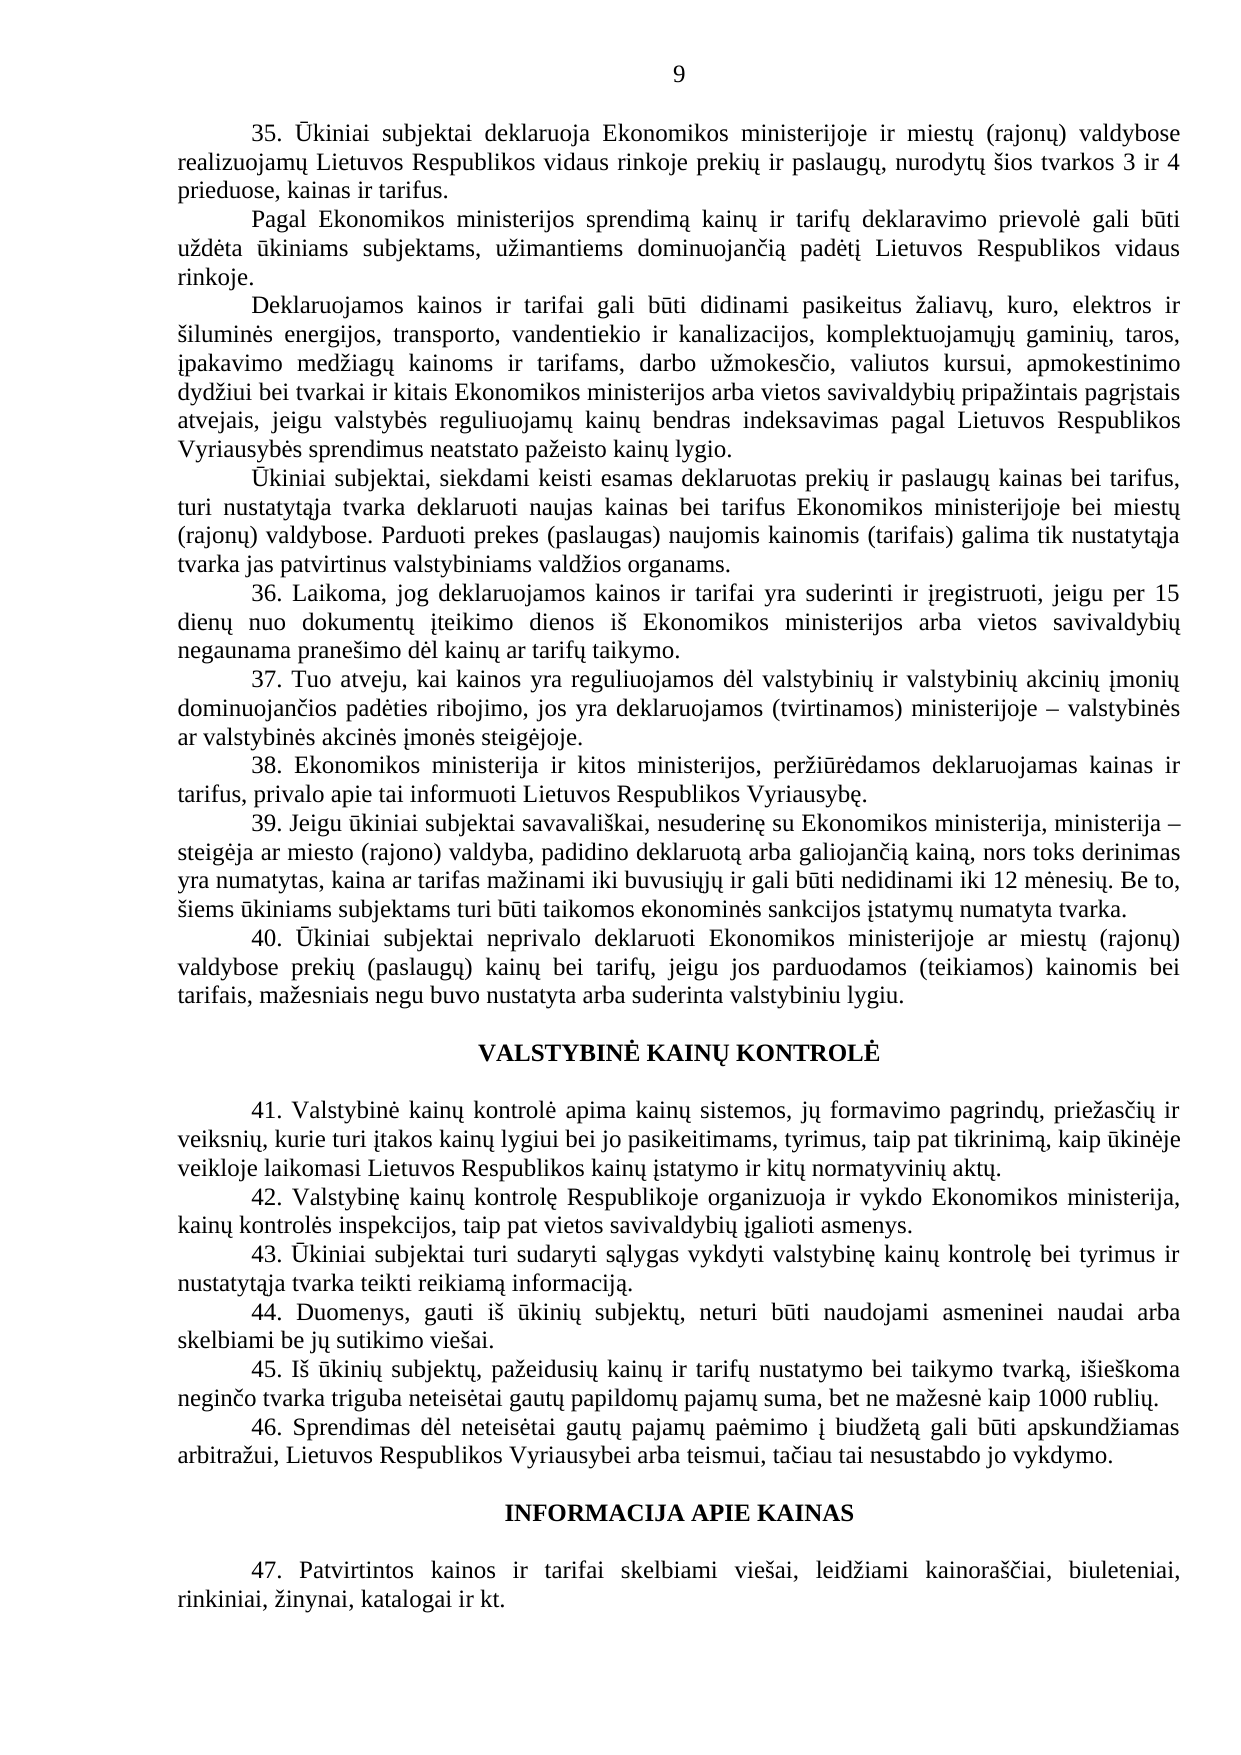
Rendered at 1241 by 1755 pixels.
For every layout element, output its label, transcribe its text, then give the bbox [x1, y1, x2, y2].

text 44. Duomenys, gauti iš ūkinių subjektų, neturi būti naudojami asmeninei naudai arba skelbiami be jų sutikimo viešai. [177, 1297, 1181, 1354]
text 38. Ekonomikos ministerija ir kitos ministerijos, peržiūrėdamos deklaruojamas kainas ir tarifus, privalo apie tai informuoti Lietuvos Respublikos Vyriausybę. [177, 751, 1181, 808]
text 42. Valstybinę kainų kontrolę Respublikoje organizuoja ir vykdo Ekonomikos ministerija, kainų kontrolės inspekcijos, taip pat vietos savivaldybių įgalioti asmenys. [177, 1182, 1181, 1239]
text 39. Jeigu ūkiniai subjektai savavališkai, nesuderinę su Ekonomikos ministerija, ministerija – steigėja ar miesto (rajono) valdyba, padidino deklaruotą arba galiojančią kainą, nors toks derinimas yra numatytas, kaina ar tarifas mažinami iki buvusiųjų ir gali būti nedidinami iki 12 mėnesių. Be to, šiems ūkiniams subjektams turi būti taikomos ekonominės sankcijos įstatymų numatyta tvarka. [177, 808, 1181, 923]
text Ūkiniai subjektai, siekdami keisti esamas deklaruotas prekių ir paslaugų kainas bei tarifus, turi nustatytąja tvarka deklaruoti naujas kainas bei tarifus Ekonomikos ministerijoje bei miestų (rajonų) valdybose. Parduoti prekes (paslaugas) naujomis kainomis (tarifais) galima tik nustatytąja tvarka jas patvirtinus valstybiniams valdžios organams. [177, 463, 1181, 578]
text 45. Iš ūkinių subjektų, pažeidusių kainų ir tarifų nustatymo bei taikymo tvarką, išieškoma neginčo tvarka triguba neteisėtai gautų papildomų pajamų suma, bet ne mažesnė kaip 1000 rublių. [177, 1354, 1181, 1412]
text Deklaruojamos kainos ir tarifai gali būti didinami pasikeitus žaliavų, kuro, elektros ir šiluminės energijos, transporto, vandentiekio ir kanalizacijos, komplektuojamųjų gaminių, taros, įpakavimo medžiagų kainoms ir tarifams, darbo užmokesčio, valiutos kursui, apmokestinimo dydžiui bei tvarkai ir kitais Ekonomikos ministerijos arba vietos savivaldybių pripažintais pagrįstais atvejais, jeigu valstybės reguliuojamų kainų bendras indeksavimas pagal Lietuvos Respublikos Vyriausybės sprendimus neatstato pažeisto kainų lygio. [177, 291, 1181, 463]
text 40. Ūkiniai subjektai neprivalo deklaruoti Ekonomikos ministerijoje ar miestų (rajonų) valdybose prekių (paslaugų) kainų bei tarifų, jeigu jos parduodamos (teikiamos) kainomis bei tarifais, mažesniais negu buvo nustatyta arba suderinta valstybiniu lygiu. [177, 923, 1181, 1009]
text 36. Laikoma, jog deklaruojamos kainos ir tarifai yra suderinti ir įregistruoti, jeigu per 15 dienų nuo dokumentų įteikimo dienos iš Ekonomikos ministerijos arba vietos savivaldybių negaunama pranešimo dėl kainų ar tarifų taikymo. [177, 578, 1181, 664]
text 43. Ūkiniai subjektai turi sudaryti sąlygas vykdyti valstybinę kainų kontrolę bei tyrimus ir nustatytąja tvarka teikti reikiamą informaciją. [177, 1239, 1181, 1297]
text VALSTYBINĖ KAINŲ KONTROLĖ [177, 1038, 1181, 1067]
text 47. Patvirtintos kainos ir tarifai skelbiami viešai, leidžiami kainoraščiai, biuleteniai, rinkiniai, žinynai, katalogai ir kt. [177, 1556, 1181, 1613]
text 41. Valstybinė kainų kontrolė apima kainų sistemos, jų formavimo pagrindų, priežasčių ir veiksnių, kurie turi įtakos kainų lygiui bei jo pasikeitimams, tyrimus, taip pat tikrinimą, kaip ūkinėje veikloje laikomasi Lietuvos Respublikos kainų įstatymo ir kitų normatyvinių aktų. [177, 1096, 1181, 1182]
text Pagal Ekonomikos ministerijos sprendimą kainų ir tarifų deklaravimo prievolė gali būti uždėta ūkiniams subjektams, užimantiems dominuojančią padėtį Lietuvos Respublikos vidaus rinkoje. [177, 204, 1181, 291]
text 46. Sprendimas dėl neteisėtai gautų pajamų paėmimo į biudžetą gali būti apskundžiamas arbitražui, Lietuvos Respublikos Vyriausybei arba teismui, tačiau tai nesustabdo jo vykdymo. [177, 1412, 1181, 1469]
text INFORMACIJA APIE KAINAS [177, 1498, 1181, 1527]
text 37. Tuo atveju, kai kainos yra reguliuojamos dėl valstybinių ir valstybinių akcinių įmonių dominuojančios padėties ribojimo, jos yra deklaruojamos (tvirtinamos) ministerijoje – valstybinės ar valstybinės akcinės įmonės steigėjoje. [177, 664, 1181, 751]
text 35. Ūkiniai subjektai deklaruoja Ekonomikos ministerijoje ir miestų (rajonų) valdybose realizuojamų Lietuvos Respublikos vidaus rinkoje prekių ir paslaugų, nurodytų šios tvarkos 3 ir 4 prieduose, kainas ir tarifus. [177, 118, 1181, 204]
